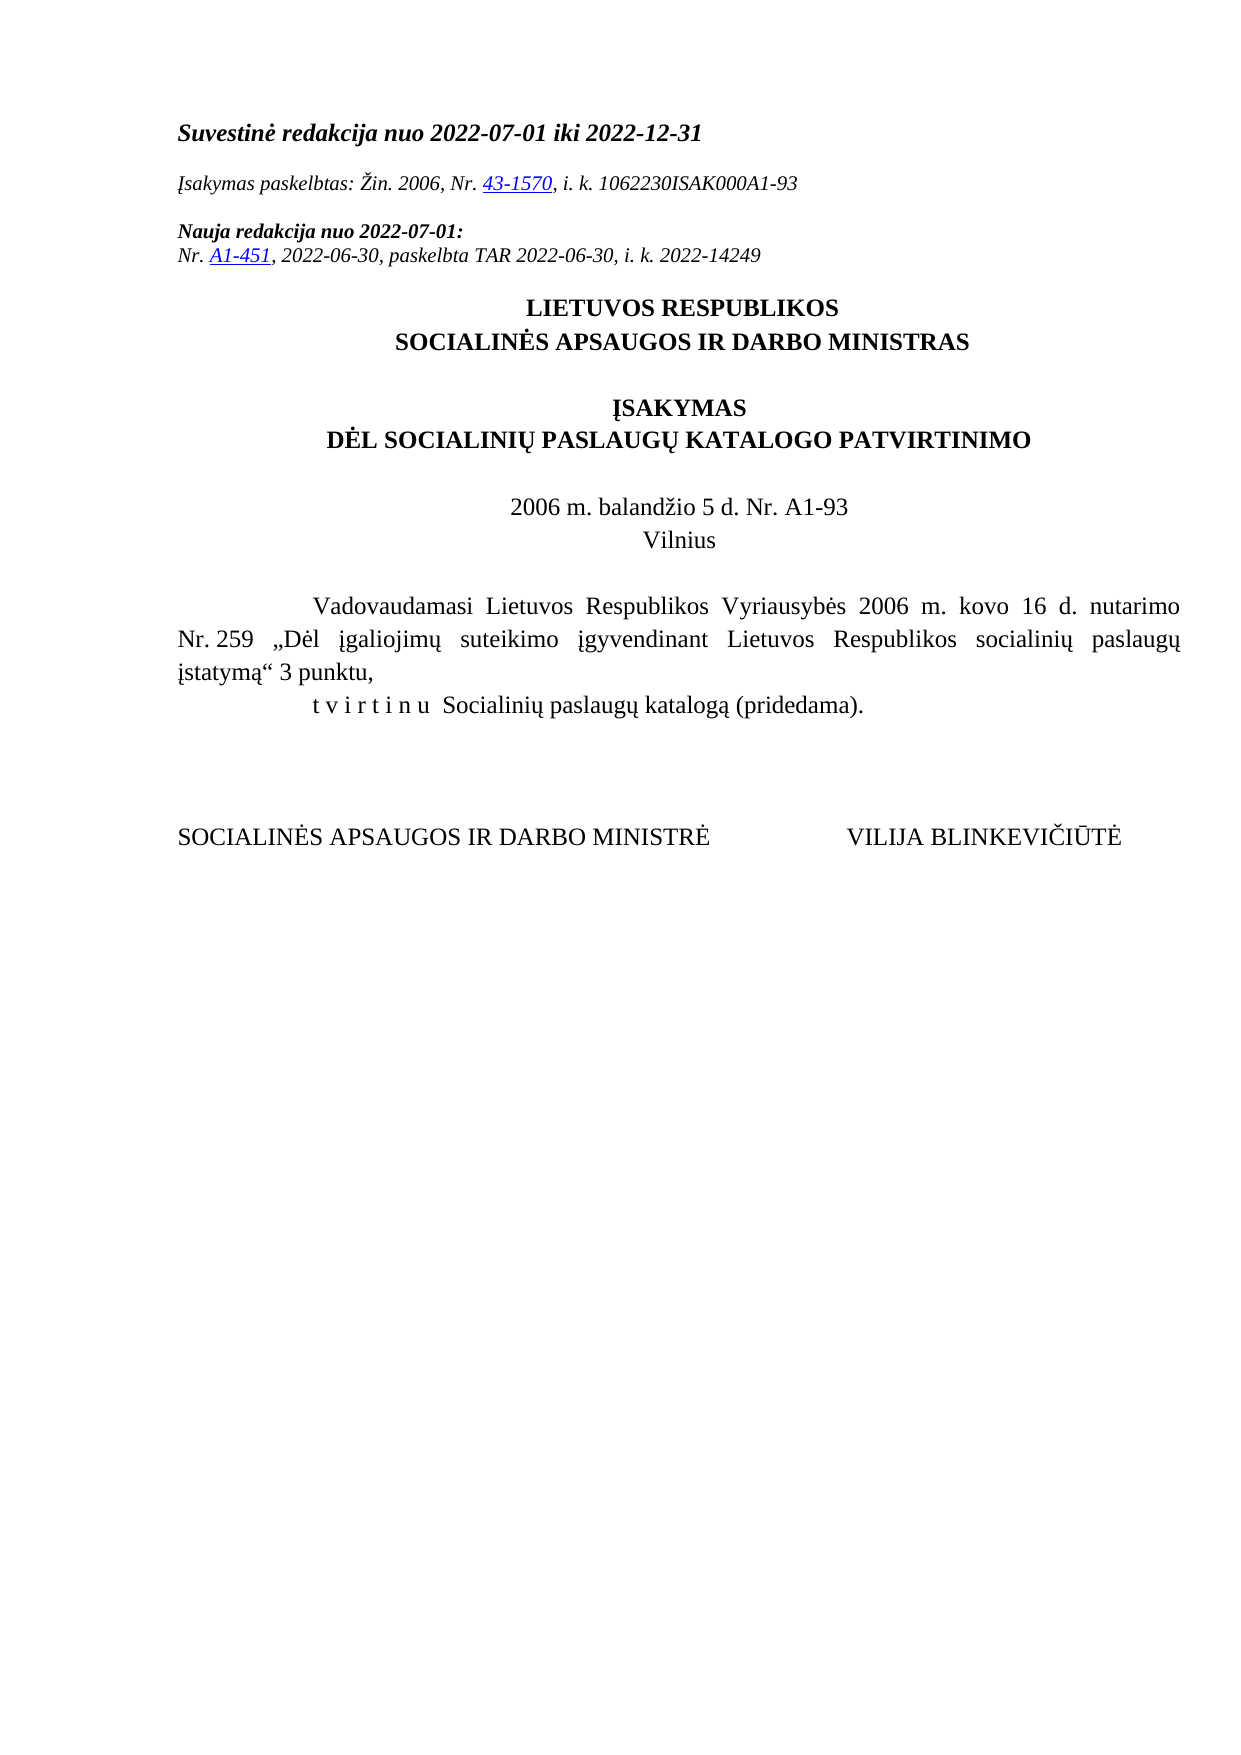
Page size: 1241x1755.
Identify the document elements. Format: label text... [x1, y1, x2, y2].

text 2006 m. balandžio 5 d. Nr. A1-93 Vilnius [177, 492, 1181, 553]
text LIETUVOS RESPUBLIKOS [177, 293, 1181, 322]
text Suvestinė redakcija nuo 2022-07-01 iki 2022-12-31 [177, 118, 1181, 147]
text t v i r t i n u Socialinių paslaugų katalogą (pridedama). [177, 690, 1181, 718]
text SOCIALINĖS APSAUGOS IR DARBO MINISTRAS [177, 327, 1181, 355]
text Įsakymas paskelbtas: Žin. 2006, Nr. 43-1570, i. k. 1062230ISAK000A1-93 [177, 171, 1181, 195]
text SOCIALINĖS APSAUGOS IR DARBO MINISTRĖ VILIJA BLINKEVIČIŪTĖ [177, 822, 1181, 851]
text DĖL SOCIALINIŲ PASLAUGŲ KATALOGO PATVIRTINIMO [177, 426, 1181, 454]
text Nr. A1-451, 2022-06-30, paskelbta TAR 2022-06-30, i. k. 2022-14249 [177, 243, 1181, 267]
text ĮSAKYMAS [177, 393, 1181, 421]
text Vadovaudamasi Lietuvos Respublikos Vyriausybės 2006 m. kovo 16 d. nutarimo Nr. 259 „Dėl įgaliojimų suteikimo įgyvendinant Lietuvos Respublikos socialinių paslaugų įstatymą“ 3 punktu, [177, 591, 1181, 686]
text Nauja redakcija nuo 2022-07-01: [177, 219, 1181, 243]
